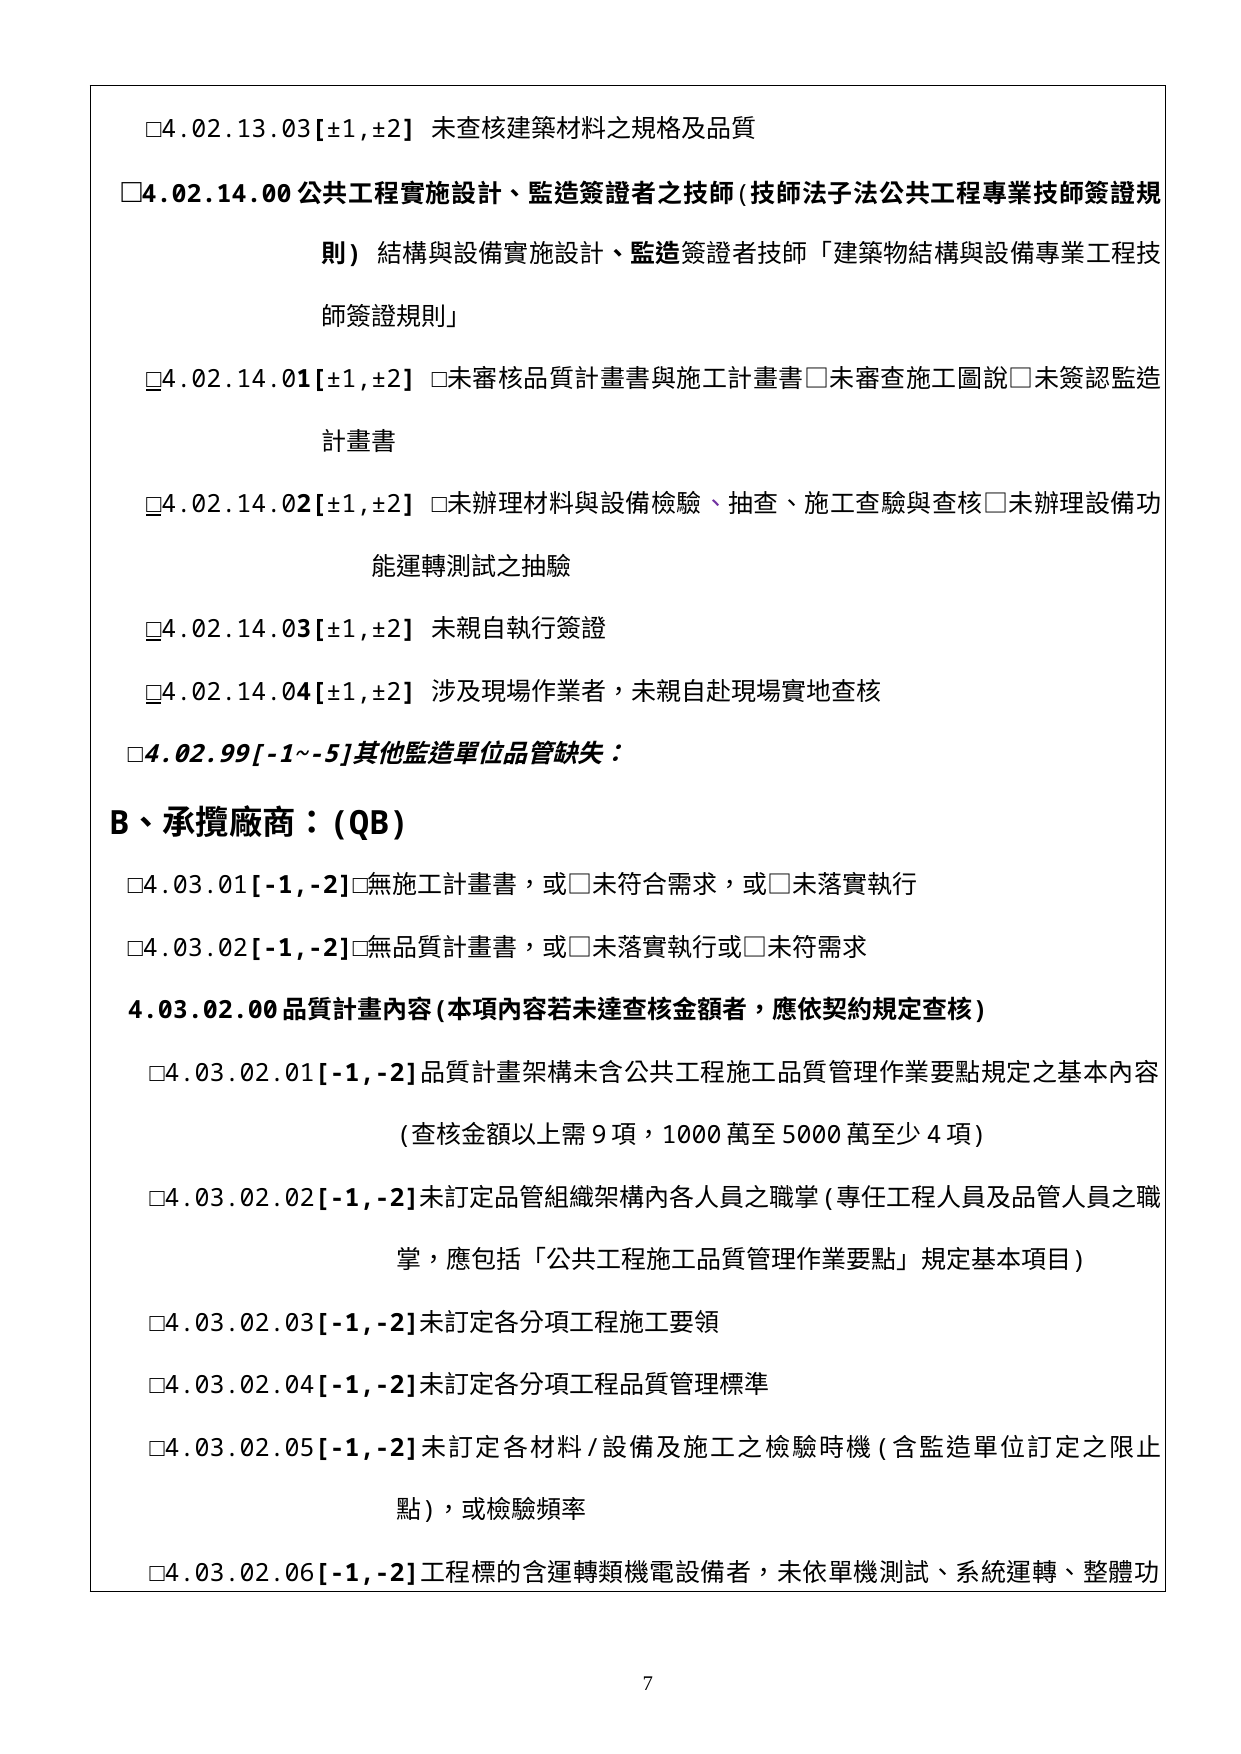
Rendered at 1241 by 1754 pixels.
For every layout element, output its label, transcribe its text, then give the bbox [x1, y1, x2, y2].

table_cell □4.02.13.03[±1,±2] 未查核建築材料之規格及品質 □4.02.14.00公共工程實施設計、監造簽證者之技師(技師法子法公共工程專業技師簽證規則) 結構與設備實施設計、監造簽證者技師「建築物結構與設備專業工程技師簽證規則」 □4.02.14.01[±1,±2] □未審核品質計畫書與施工計畫書□未審查施工圖說□未簽認監造計畫書 □4.02.14.02[±1,±2] □未辦理材料與設備檢驗、抽查、施工查驗與查核□未辦理設備功能運轉測試之抽驗 □4.02.14.03[±1,±2] 未親自執行簽證 □4.02.14.04[±1,±2] 涉及現場作業者，未親自赴現場實地查核 □4.02.99[-1~-5]其他監造單位品管缺失： B、承攬廠商：(QB) □4.03.01[-1,-2]□無施工計畫書，或□未符合需求，或□未落實執行 □4.03.02[-1,-2]□無品質計畫書，或□未落實執行或□未符需求 4.03.02.00品質計畫內容(本項內容若未達查核金額者，應依契約規定查核) □4.03.02.01[-1,-2]品質計畫架構未含公共工程施工品質管理作業要點規定之基本內容(查核金額以上需9項，1000萬至5000萬至少4項) □4.03.02.02[-1,-2]未訂定品管組織架構內各人員之職掌(專任工程人員及品管人員之職掌，應包括「公共工程施工品質管理作業要點」規定基本項目) □4.03.02.03[-1,-2]未訂定各分項工程施工要領 □4.03.02.04[-1,-2]未訂定各分項工程品質管理標準 □4.03.02.05[-1,-2]未訂定各材料/設備及施工之檢驗時機(含監造單位訂定之限止點)，或檢驗頻率 □4.03.02.06[-1,-2]工程標的含運轉類機電設備者，未依單機測試、系統運轉、整體功 [91, 86, 1165, 1591]
